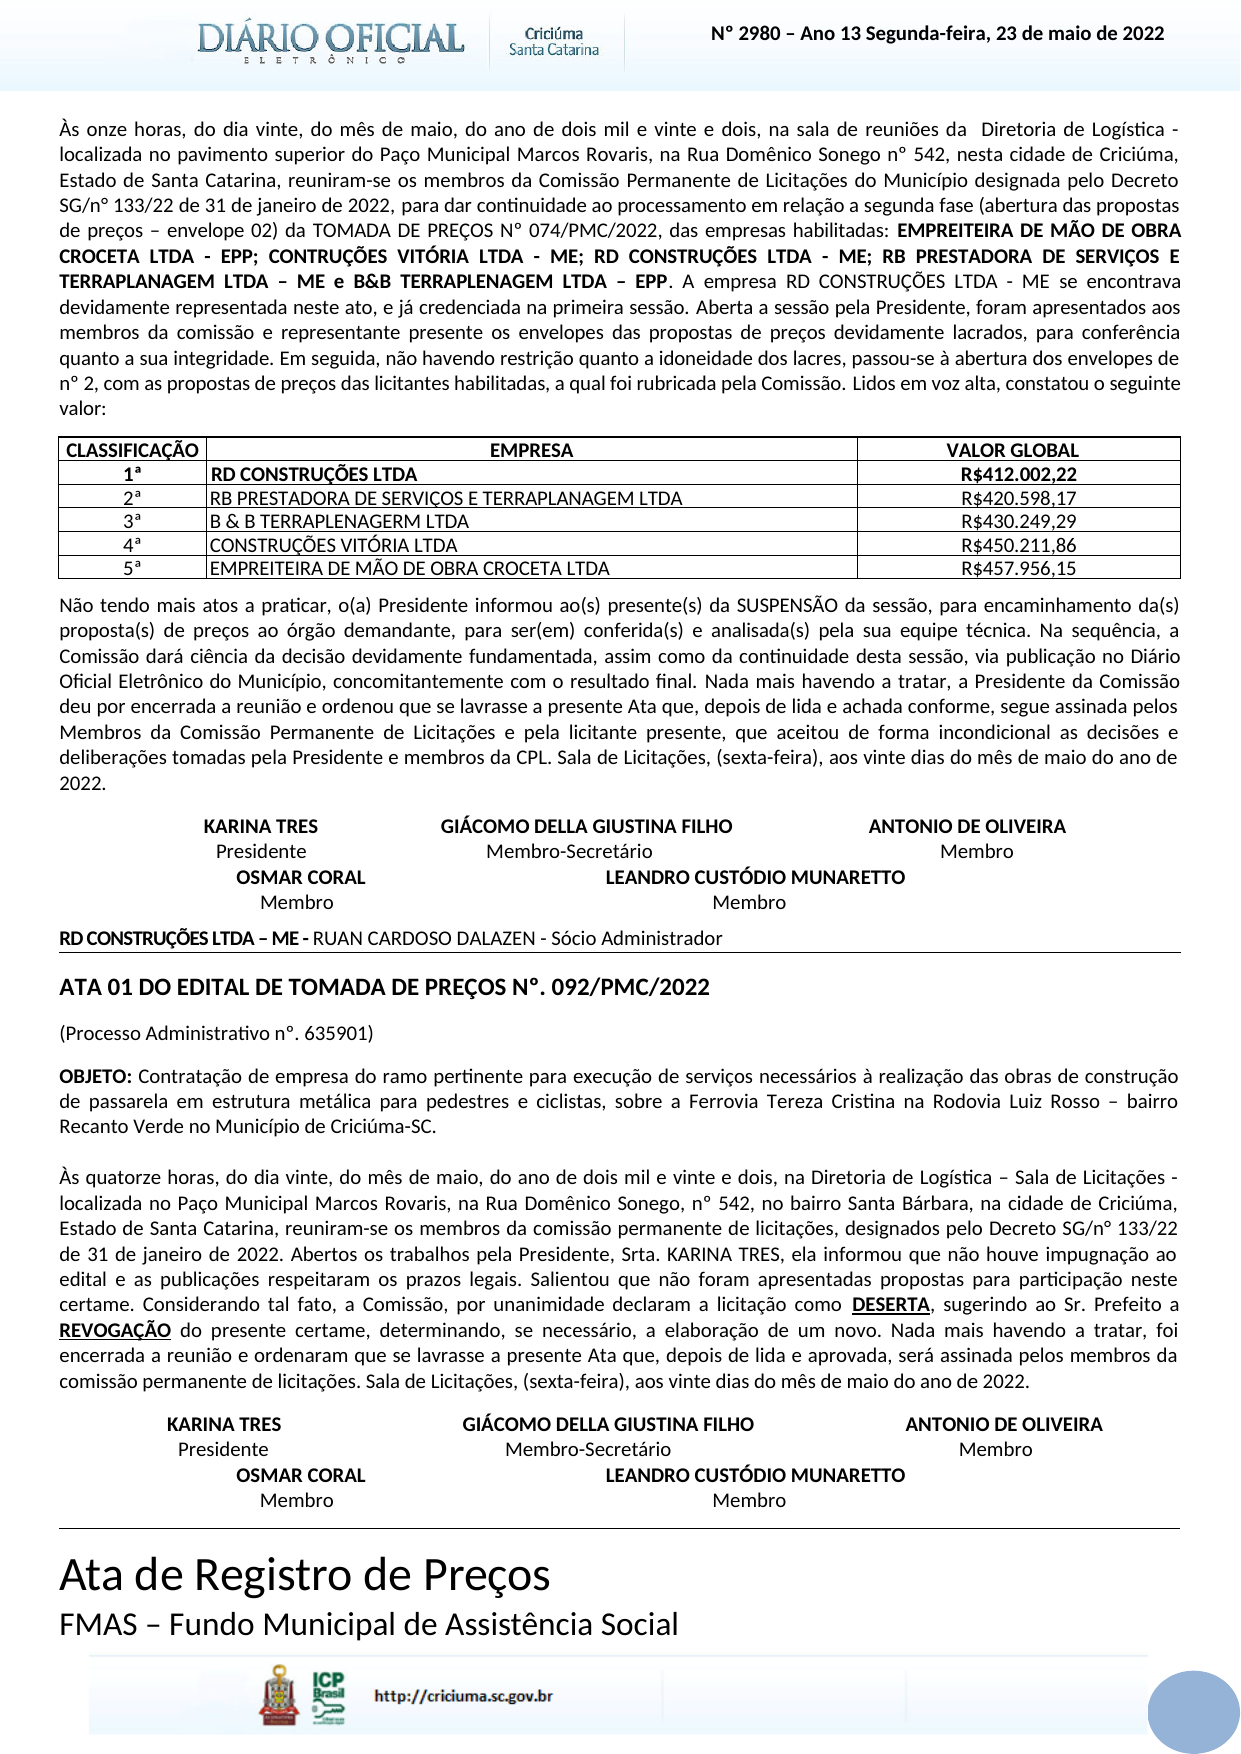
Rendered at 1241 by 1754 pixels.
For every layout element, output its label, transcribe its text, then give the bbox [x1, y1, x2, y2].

table_cell R$430.249,29 [858, 508, 1180, 531]
text Às onze horas, do dia vinte, do mês de maio, do ano de dois mil e vinte e dois, na sala de reuniões da Diretoria de Logística - localizada no pavimento superior do Paço Municipal Marcos Rovaris, na Rua Domênico Sonego nº 542, nesta cidade de Criciúma, Estado de Santa Catarina, reuniram-se os membros da Comissão Permanente de Licitações do Município designada pelo Decreto SG/n° 133/22 de 31 de janeiro de 2022, para dar continuidade ao processamento em relação a segunda fase (abertura das propostas de preços – envelope 02) da TOMADA DE PREÇOS Nº 074/PMC/2022, das empresas habilitadas: EMPREITEIRA DE MÃO DE OBRA CROCETA LTDA - EPP; CONTRUÇÕES VITÓRIA LTDA - ME; RD CONSTRUÇÕES LTDA - ME; RB PRESTADORA DE SERVIÇOS E TERRAPLANAGEM LTDA – ME e B&B TERRAPLENAGEM LTDA – EPP. A empresa RD CONSTRUÇÕES LTDA - ME se encontrava devidamente representada neste ato, e já credenciada na primeira sessão. Aberta a sessão pela Presidente, foram apresentados aos membros da comissão e representante presente os envelopes das propostas de preços devidamente lacrados, para conferência quanto a sua integridade. Em seguida, não havendo restrição quanto a idoneidade dos lacres, passou-se à abertura dos envelopes de nº 2, com as propostas de preços das licitantes habilitadas, a qual foi rubricada pela Comissão. Lidos em voz alta, constatou o seguinte valor: [59, 116, 1181, 421]
text FMAS – Fundo Municipal de Assistência Social [59, 1602, 1181, 1643]
text Presidente Membro-Secretário Membro [89, 1437, 1181, 1462]
table_header CLASSIFICAÇÃO [59, 438, 206, 460]
text Membro Membro [162, 1487, 1181, 1513]
table_header EMPRESA [207, 438, 857, 460]
text Não tendo mais atos a praticar, o(a) Presidente informou ao(s) presente(s) da SUSPENSÃO da sessão, para encaminhamento da(s) proposta(s) de preços ao órgão demandante, para ser(em) conferida(s) e analisada(s) pela sua equipe técnica. Na sequência, a Comissão dará ciência da decisão devidamente fundamentada, assim como da continuidade desta sessão, via publicação no Diário Oficial Eletrônico do Município, concomitantemente com o resultado final. Nada mais havendo a tratar, a Presidente da Comissão deu por encerrada a reunião e ordenou que se lavrasse a presente Ata que, depois de lida e achada conforme, segue assinada pelos Membros da Comissão Permanente de Licitações e pela licitante presente, que aceitou de forma incondicional as decisões e deliberações tomadas pela Presidente e membros da CPL. Sala de Licitações, (sexta-feira), aos vinte dias do mês de maio do ano de 2022. [59, 592, 1181, 795]
text (Processo Administrativo nº. 635901) [59, 1020, 1181, 1045]
table_header VALOR GLOBAL [858, 438, 1180, 460]
table_cell 4ª [59, 532, 206, 554]
table_cell 3ª [59, 508, 206, 531]
table_cell CONSTRUÇÕES VITÓRIA LTDA [207, 532, 857, 554]
table_cell 2ª [59, 485, 206, 507]
text KARINA TRES GIÁCOMO DELLA GIUSTINA FILHO ANTONIO DE OLIVEIRA [89, 813, 1181, 838]
table_cell R$457.956,15 [858, 556, 1180, 578]
table_cell EMPREITEIRA DE MÃO DE OBRA CROCETA LTDA [207, 556, 857, 578]
table_cell B & B TERRAPLENAGERM LTDA [207, 508, 857, 531]
text Às quatorze horas, do dia vinte, do mês de maio, do ano de dois mil e vinte e dois, na Diretoria de Logística – Sala de Licitações - localizada no Paço Municipal Marcos Rovaris, na Rua Domênico Sonego, nº 542, no bairro Santa Bárbara, na cidade de Criciúma, Estado de Santa Catarina, reuniram-se os membros da comissão permanente de licitações, designados pelo Decreto SG/n° 133/22 de 31 de janeiro de 2022. Abertos os trabalhos pela Presidente, Srta. KARINA TRES, ela informou que não houve impugnação ao edital e as publicações respeitaram os prazos legais. Salientou que não foram apresentadas propostas para participação neste certame. Considerando tal fato, a Comissão, por unanimidade declaram a licitação como DESERTA, sugerindo ao Sr. Prefeito a REVOGAÇÃO do presente certame, determinando, se necessário, a elaboração de um novo. Nada mais havendo a tratar, foi encerrada a reunião e ordenaram que se lavrasse a presente Ata que, depois de lida e aprovada, será assinada pelos membros da comissão permanente de licitações. Sala de Licitações, (sexta-feira), aos vinte dias do mês de maio do ano de 2022. [59, 1164, 1180, 1393]
table_cell 5ª [59, 556, 206, 578]
text ATA 01 DO EDITAL DE TOMADA DE PREÇOS Nº. 092/PMC/2022 [59, 971, 1181, 1002]
table_cell R$412.002,22 [858, 461, 1180, 484]
text OSMAR CORAL LEANDRO CUSTÓDIO MUNARETTO [162, 1462, 1181, 1487]
table_cell R$450.211,86 [858, 532, 1180, 554]
text KARINA TRES GIÁCOMO DELLA GIUSTINA FILHO ANTONIO DE OLIVEIRA [89, 1411, 1181, 1437]
table_cell 1ª [59, 461, 206, 484]
table_cell R$420.598,17 [858, 485, 1180, 507]
text OBJETO: Contratação de empresa do ramo pertinente para execução de serviços necessários à realização das obras de construção de passarela em estrutura metálica para pedestres e ciclistas, sobre a Ferrovia Tereza Cristina na Rodovia Luiz Rosso – bairro Recanto Verde no Município de Criciúma-SC. [59, 1063, 1180, 1139]
table_cell RD CONSTRUÇÕES LTDA [207, 461, 857, 484]
text OSMAR CORAL LEANDRO CUSTÓDIO MUNARETTO [162, 864, 1181, 889]
text RD CONSTRUÇÕES LTDA – ME - RUAN CARDOSO DALAZEN - Sócio Administrador [59, 925, 1181, 952]
text Membro Membro [162, 889, 1181, 915]
text Ata de Registro de Preços [59, 1544, 1181, 1602]
text Presidente Membro-Secretário Membro [89, 838, 1181, 864]
table_cell RB PRESTADORA DE SERVIÇOS E TERRAPLANAGEM LTDA [207, 485, 857, 507]
